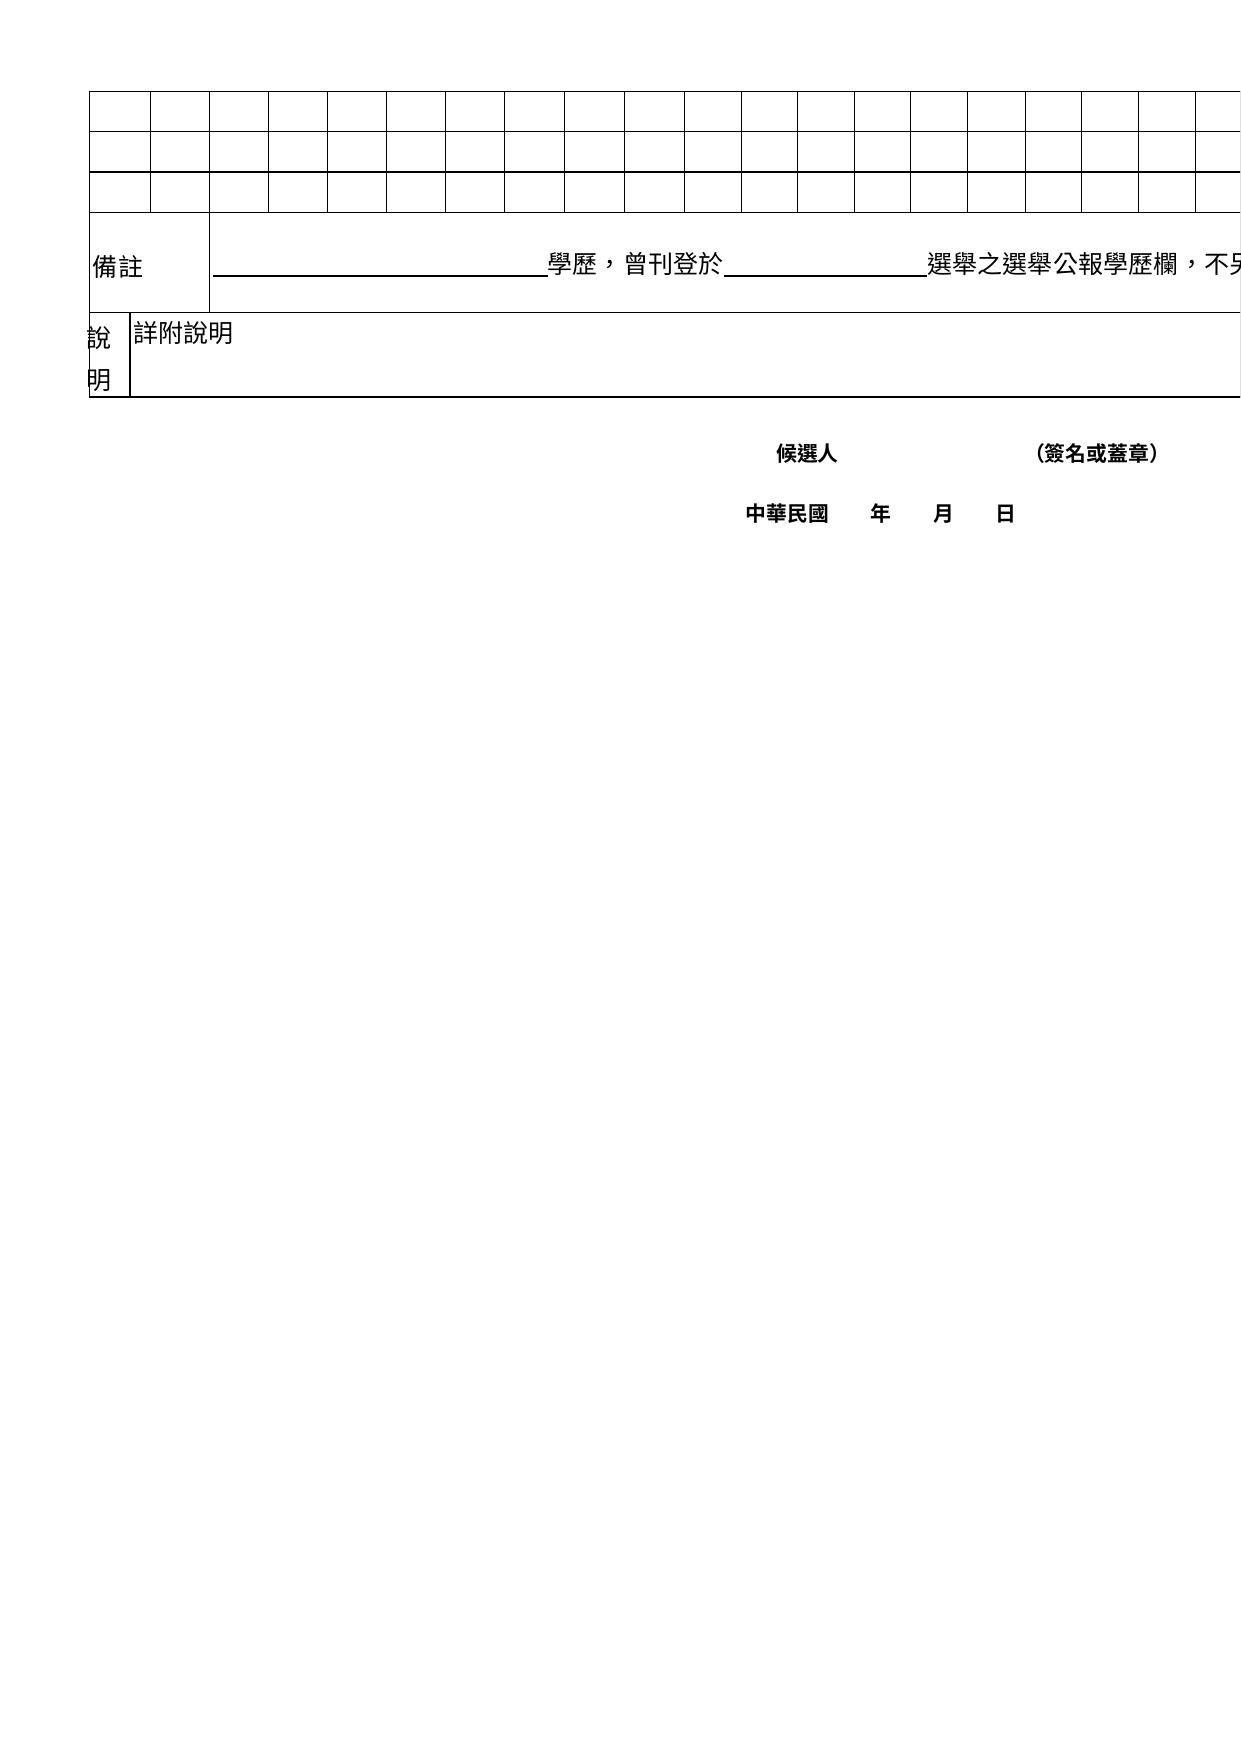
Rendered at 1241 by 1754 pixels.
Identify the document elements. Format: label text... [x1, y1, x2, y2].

table_cell 說 明 [90, 313, 129, 396]
table_cell [742, 92, 797, 131]
table_cell [565, 173, 624, 212]
table_cell [685, 173, 741, 212]
table_cell [210, 132, 268, 171]
table_cell [798, 173, 854, 212]
table_cell [446, 92, 504, 131]
table_cell [1139, 92, 1195, 131]
table_cell [565, 92, 624, 131]
table_cell [446, 132, 504, 171]
table_cell [625, 173, 684, 212]
table_cell [446, 173, 504, 212]
table_cell [90, 92, 150, 131]
table_cell [210, 92, 268, 131]
table_cell [328, 132, 386, 171]
table_cell [1026, 92, 1081, 131]
table_cell [269, 173, 327, 212]
table_cell [1026, 132, 1081, 171]
table_cell [1082, 132, 1138, 171]
table_cell [1196, 173, 1240, 212]
table_cell [1026, 173, 1081, 212]
table_cell [685, 132, 741, 171]
table_cell [151, 132, 209, 171]
table_cell [269, 92, 327, 131]
table_cell [625, 92, 684, 131]
table_cell [1139, 132, 1195, 171]
table_cell [387, 132, 445, 171]
table_cell 備註 [90, 213, 209, 312]
table_cell [1082, 92, 1138, 131]
table_cell [911, 173, 967, 212]
table_cell [911, 132, 967, 171]
table_cell [798, 92, 854, 131]
table_cell [968, 92, 1025, 131]
table_cell [742, 173, 797, 212]
table_cell [328, 92, 386, 131]
table_cell [565, 132, 624, 171]
table_cell [742, 132, 797, 171]
table_cell [328, 173, 386, 212]
table_cell [911, 92, 967, 131]
table_cell [387, 173, 445, 212]
table_cell [151, 173, 209, 212]
table_cell [151, 92, 209, 131]
table_cell [505, 92, 564, 131]
table_cell [625, 132, 684, 171]
table_cell [1196, 132, 1240, 171]
table_cell [685, 92, 741, 131]
table_cell [1082, 173, 1138, 212]
table_cell 詳附說明 [131, 313, 1240, 396]
table_cell [90, 132, 150, 171]
table_cell [855, 92, 910, 131]
table_cell [1139, 173, 1195, 212]
table_cell [968, 132, 1025, 171]
table_cell [269, 132, 327, 171]
table_cell [210, 173, 268, 212]
table_cell [505, 132, 564, 171]
table_cell [1196, 92, 1240, 131]
table_cell [855, 173, 910, 212]
table_cell 學歷，曾刊登於 選舉之選舉公報學歷欄，不另檢附證明文件。 [210, 213, 1240, 312]
table_cell [387, 92, 445, 131]
table_cell [968, 173, 1025, 212]
table_cell [505, 173, 564, 212]
table_cell [90, 173, 150, 212]
table_cell [855, 132, 910, 171]
table_cell [798, 132, 854, 171]
